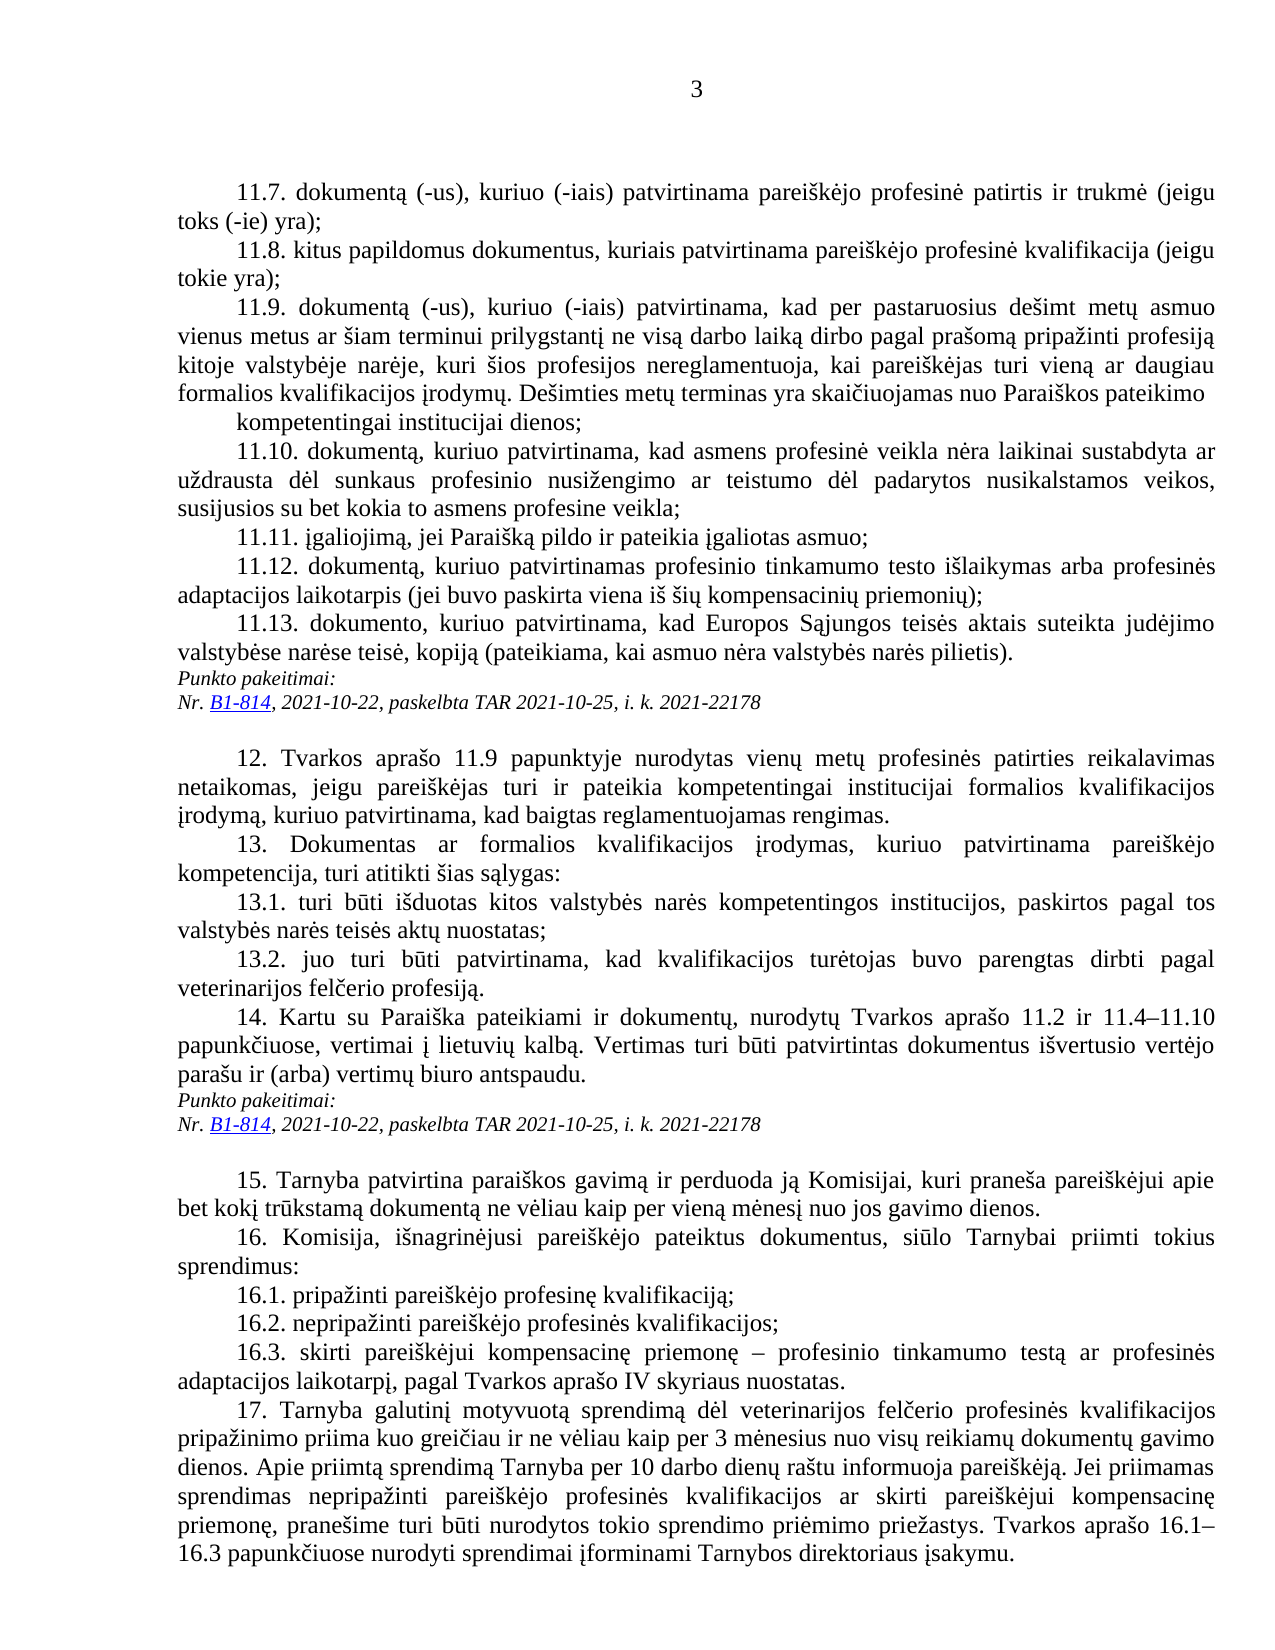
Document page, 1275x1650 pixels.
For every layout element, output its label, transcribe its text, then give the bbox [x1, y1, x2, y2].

text 11.9. dokumentą (-us), kuriuo (-iais) patvirtinama, kad per pastaruosius dešimt metų asmuo vienus metus ar šiam terminui prilygstantį ne visą darbo laiką dirbo pagal prašomą pripažinti profesiją kitoje valstybėje narėje, kuri šios profesijos nereglamentuoja, kai pareiškėjas turi vieną ar daugiau formalios kvalifikacijos įrodymų. Dešimties metų terminas yra skaičiuojamas nuo Paraiškos pateikimo [177, 292, 1216, 407]
text Punkto pakeitimai: [177, 666, 1216, 690]
text 11.13. dokumento, kuriuo patvirtinama, kad Europos Sąjungos teisės aktais suteikta judėjimo valstybėse narėse teisė, kopiją (pateikiama, kai asmuo nėra valstybės narės pilietis). [177, 608, 1216, 666]
text 11.10. dokumentą, kuriuo patvirtinama, kad asmens profesinė veikla nėra laikinai sustabdyta ar uždrausta dėl sunkaus profesinio nusižengimo ar teistumo dėl padarytos nusikalstamos veikos, susijusios su bet kokia to asmens profesine veikla; [177, 436, 1216, 522]
text 13. Dokumentas ar formalios kvalifikacijos įrodymas, kuriuo patvirtinama pareiškėjo kompetencija, turi atitikti šias sąlygas: [177, 829, 1216, 887]
text kompetentingai institucijai dienos; [177, 407, 1216, 436]
text 12. Tvarkos aprašo 11.9 papunktyje nurodytas vienų metų profesinės patirties reikalavimas netaikomas, jeigu pareiškėjas turi ir pateikia kompetentingai institucijai formalios kvalifikacijos įrodymą, kuriuo patvirtinama, kad baigtas reglamentuojamas rengimas. [177, 743, 1216, 829]
text 11.7. dokumentą (-us), kuriuo (-iais) patvirtinama pareiškėjo profesinė patirtis ir trukmė (jeigu toks (-ie) yra); [177, 177, 1216, 235]
text 15. Tarnyba patvirtina paraiškos gavimą ir perduoda ją Komisijai, kuri praneša pareiškėjui apie bet kokį trūkstamą dokumentą ne vėliau kaip per vieną mėnesį nuo jos gavimo dienos. [177, 1165, 1216, 1222]
text 13.1. turi būti išduotas kitos valstybės narės kompetentingos institucijos, paskirtos pagal tos valstybės narės teisės aktų nuostatas; [177, 887, 1216, 944]
text 11.11. įgaliojimą, jei Paraišką pildo ir pateikia įgaliotas asmuo; [177, 522, 1216, 551]
text 11.8. kitus papildomus dokumentus, kuriais patvirtinama pareiškėjo profesinė kvalifikacija (jeigu tokie yra); [177, 235, 1216, 292]
text 16.2. nepripažinti pareiškėjo profesinės kvalifikacijos; [177, 1308, 1216, 1337]
text Punkto pakeitimai: [177, 1088, 1216, 1112]
text 16. Komisija, išnagrinėjusi pareiškėjo pateiktus dokumentus, siūlo Tarnybai priimti tokius sprendimus: [177, 1222, 1216, 1280]
text Nr. B1-814, 2021-10-22, paskelbta TAR 2021-10-25, i. k. 2021-22178 [177, 1112, 1216, 1136]
text 17. Tarnyba galutinį motyvuotą sprendimą dėl veterinarijos felčerio profesinės kvalifikacijos pripažinimo priima kuo greičiau ir ne vėliau kaip per 3 mėnesius nuo visų reikiamų dokumentų gavimo dienos. Apie priimtą sprendimą Tarnyba per 10 darbo dienų raštu informuoja pareiškėją. Jei priimamas sprendimas nepripažinti pareiškėjo profesinės kvalifikacijos ar skirti pareiškėjui kompensacinę priemonę, pranešime turi būti nurodytos tokio sprendimo priėmimo priežastys. Tvarkos aprašo 16.1–16.3 papunkčiuose nurodyti sprendimai įforminami Tarnybos direktoriaus įsakymu. [177, 1395, 1216, 1567]
text 14. Kartu su Paraiška pateikiami ir dokumentų, nurodytų Tvarkos aprašo 11.2 ir 11.4–11.10 papunkčiuose, vertimai į lietuvių kalbą. Vertimas turi būti patvirtintas dokumentus išvertusio vertėjo parašu ir (arba) vertimų biuro antspaudu. [177, 1002, 1216, 1088]
text 11.12. dokumentą, kuriuo patvirtinamas profesinio tinkamumo testo išlaikymas arba profesinės adaptacijos laikotarpis (jei buvo paskirta viena iš šių kompensacinių priemonių); [177, 551, 1216, 608]
text Nr. B1-814, 2021-10-22, paskelbta TAR 2021-10-25, i. k. 2021-22178 [177, 690, 1216, 714]
text 16.1. pripažinti pareiškėjo profesinę kvalifikaciją; [177, 1280, 1216, 1308]
text 13.2. juo turi būti patvirtinama, kad kvalifikacijos turėtojas buvo parengtas dirbti pagal veterinarijos felčerio profesiją. [177, 944, 1216, 1002]
text 16.3. skirti pareiškėjui kompensacinę priemonę – profesinio tinkamumo testą ar profesinės adaptacijos laikotarpį, pagal Tvarkos aprašo IV skyriaus nuostatas. [177, 1337, 1216, 1395]
